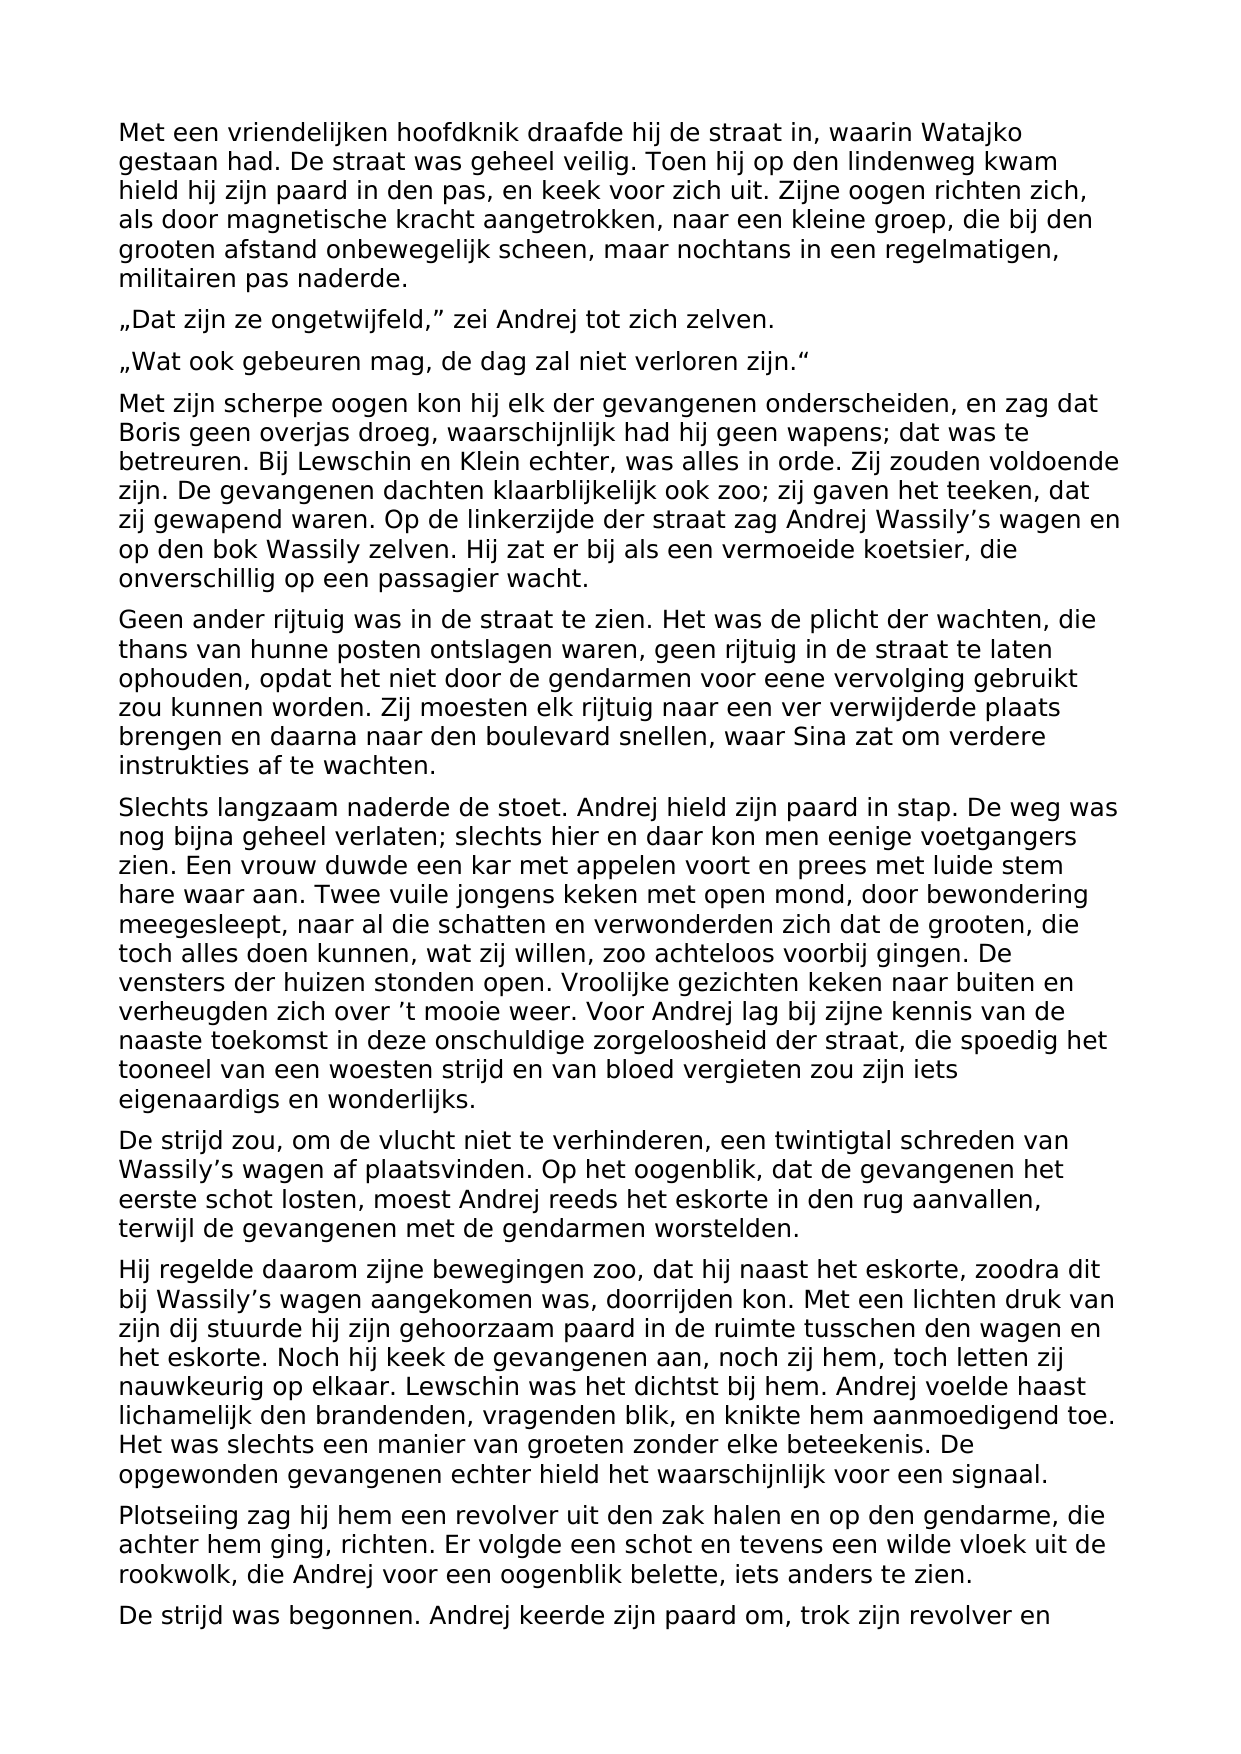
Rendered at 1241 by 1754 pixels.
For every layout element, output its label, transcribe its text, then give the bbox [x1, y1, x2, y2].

text „Dat zijn ze ongetwijfeld,” zei Andrej tot zich zelven. [118, 306, 1122, 335]
text De strijd zou, om de vlucht niet te verhinderen, een twintigtal schreden van Wassily’s wagen af plaatsvinden. Op het oogenblik, dat de gevangenen het eerste schot losten, moest Andrej reeds het eskorte in den rug aanvallen, terwijl de gevangenen met de gendarmen worstelden. [118, 1126, 1122, 1243]
text Slechts langzaam naderde de stoet. Andrej hield zijn paard in stap. De weg was nog bijna geheel verlaten; slechts hier en daar kon men eenige voetgangers zien. Een vrouw duwde een kar met appelen voort en prees met luide stem hare waar aan. Twee vuile jongens keken met open mond, door bewondering meegesleept, naar al die schatten en verwonderden zich dat de grooten, die toch alles doen kunnen, wat zij willen, zoo achteloos voorbij gingen. De vensters der huizen stonden open. Vroolijke gezichten keken naar buiten en verheugden zich over ’t mooie weer. Voor Andrej lag bij zijne kennis van de naaste toekomst in deze onschuldige zorgeloosheid der straat, die spoedig het tooneel van een woesten strijd en van bloed vergieten zou zijn iets eigenaardigs en wonderlijks. [118, 793, 1122, 1114]
text Met een vriendelijken hoofdknik draafde hij de straat in, waarin Watajko gestaan had. De straat was geheel veilig. Toen hij op den lindenweg kwam hield hij zijn paard in den pas, en keek voor zich uit. Zijne oogen richten zich, als door magnetische kracht aangetrokken, naar een kleine groep, die bij den grooten afstand onbewegelijk scheen, maar nochtans in een regelmatigen, militairen pas naderde. [118, 118, 1122, 293]
text Hij regelde daarom zijne bewegingen zoo, dat hij naast het eskorte, zoodra dit bij Wassily’s wagen aangekomen was, doorrijden kon. Met een lichten druk van zijn dij stuurde hij zijn gehoorzaam paard in de ruimte tusschen den wagen en het eskorte. Noch hij keek de gevangenen aan, noch zij hem, toch letten zij nauwkeurig op elkaar. Lewschin was het dichtst bij hem. Andrej voelde haast lichamelijk den brandenden, vragenden blik, en knikte hem aanmoedigend toe. Het was slechts een manier van groeten zonder elke beteekenis. De opgewonden gevangenen echter hield het waarschijnlijk voor een signaal. [118, 1256, 1122, 1489]
text Met zijn scherpe oogen kon hij elk der gevangenen onderscheiden, en zag dat Boris geen overjas droeg, waarschijnlijk had hij geen wapens; dat was te betreuren. Bij Lewschin en Klein echter, was alles in orde. Zij zouden voldoende zijn. De gevangenen dachten klaarblijkelijk ook zoo; zij gaven het teeken, dat zij gewapend waren. Op de linkerzijde der straat zag Andrej Wassily’s wagen en op den bok Wassily zelven. Hij zat er bij als een vermoeide koetsier, die onverschillig op een passagier wacht. [118, 389, 1122, 593]
text Geen ander rijtuig was in de straat te zien. Het was de plicht der wachten, die thans van hunne posten ontslagen waren, geen rijtuig in de straat te laten ophouden, opdat het niet door de gendarmen voor eene vervolging gebruikt zou kunnen worden. Zij moesten elk rijtuig naar een ver verwijderde plaats brengen en daarna naar den boulevard snellen, waar Sina zat om verdere instrukties af te wachten. [118, 606, 1122, 781]
text Plotseiing zag hij hem een revolver uit den zak halen en op den gendarme, die achter hem ging, richten. Er volgde een schot en tevens een wilde vloek uit de rookwolk, die Andrej voor een oogenblik belette, iets anders te zien. [118, 1501, 1122, 1589]
text „Wat ook gebeuren mag, de dag zal niet verloren zijn.“ [118, 347, 1122, 376]
text De strijd was begonnen. Andrej keerde zijn paard om, trok zijn revolver en [118, 1601, 1122, 1631]
